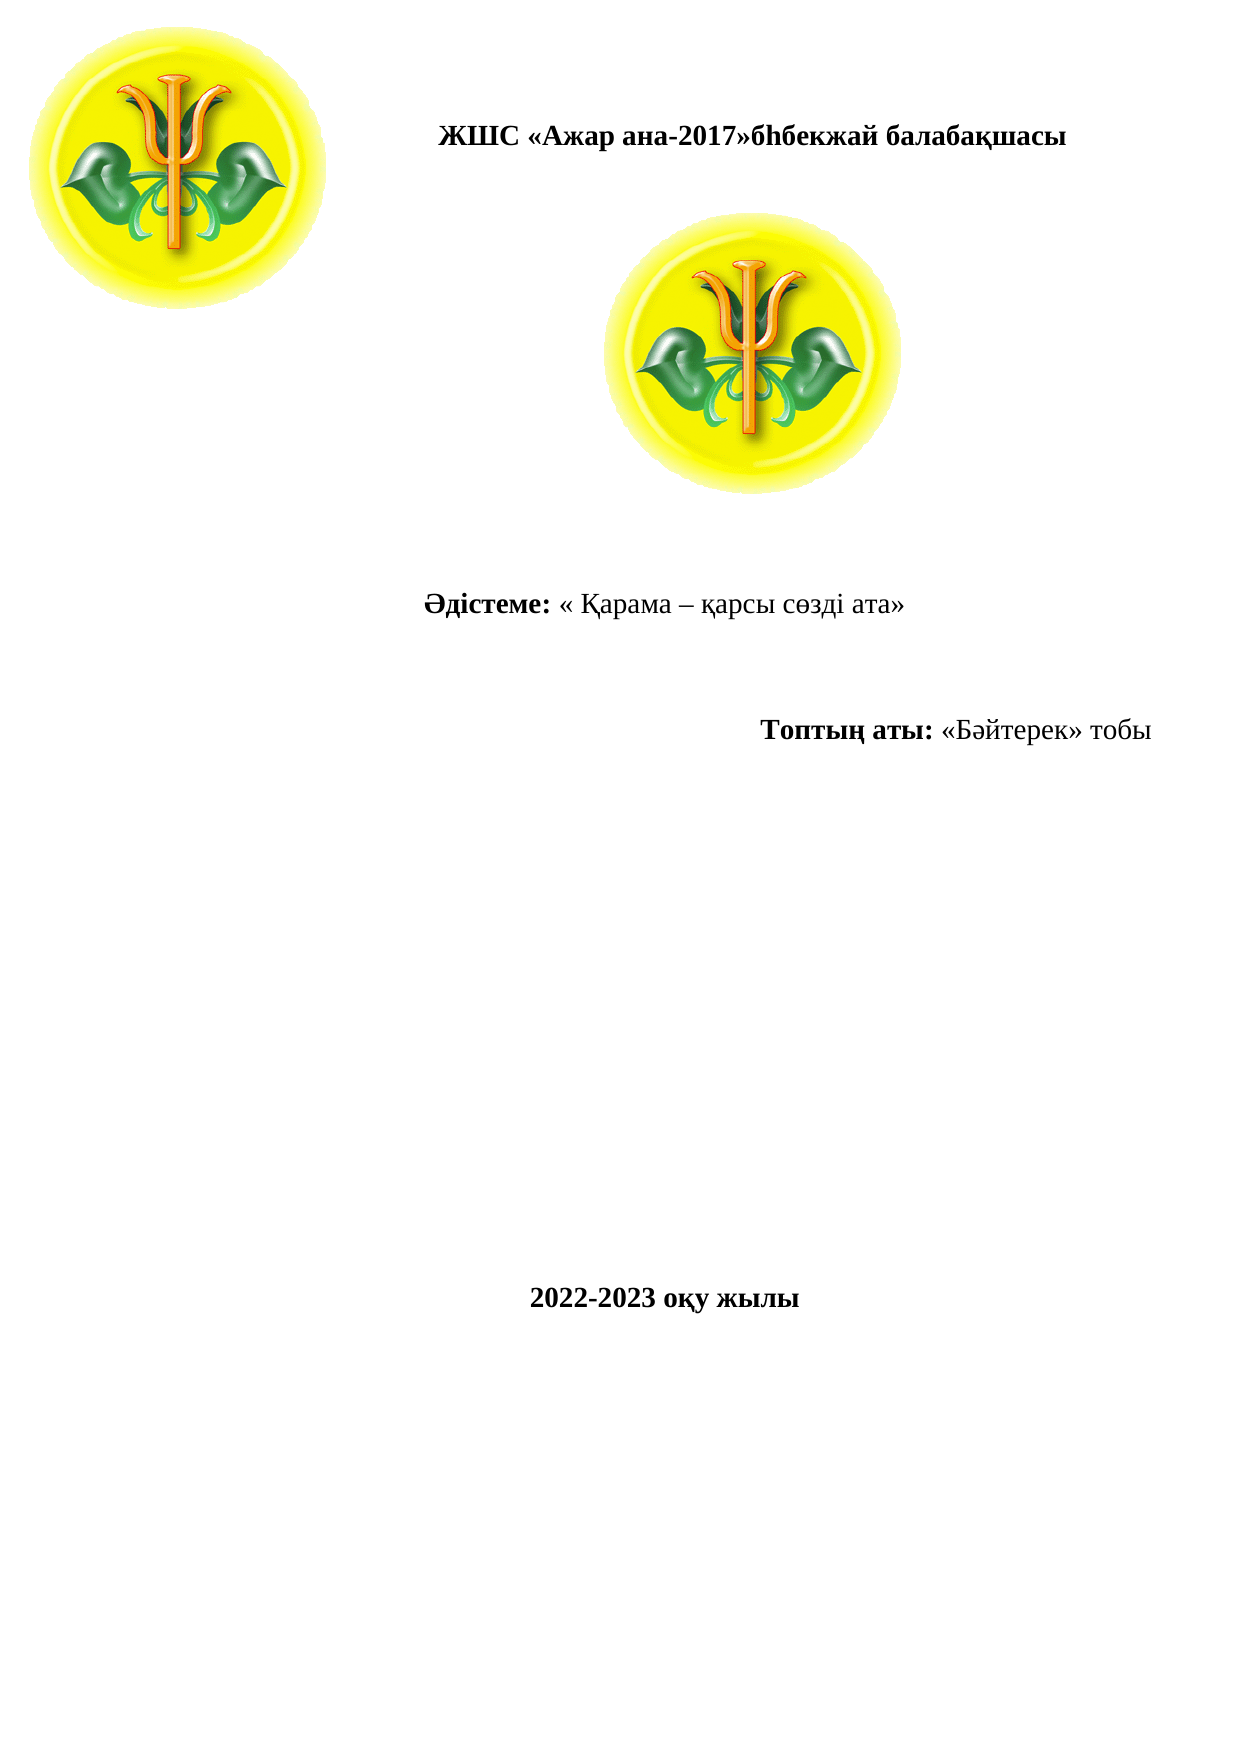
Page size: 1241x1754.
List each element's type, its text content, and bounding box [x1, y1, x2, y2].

picture [575, 185, 929, 519]
text Әдістеме: « Қарама – қарсы сөзді ата» [177, 586, 1152, 619]
text ЖШС «Ажар ана-2017»бһбекжай балабақшасы [353, 118, 1152, 152]
picture [0, 0, 353, 334]
text 2022-2023 оқу жылы [177, 1280, 1152, 1314]
text Топтың аты: «Бәйтерек» тобы [177, 712, 1152, 746]
